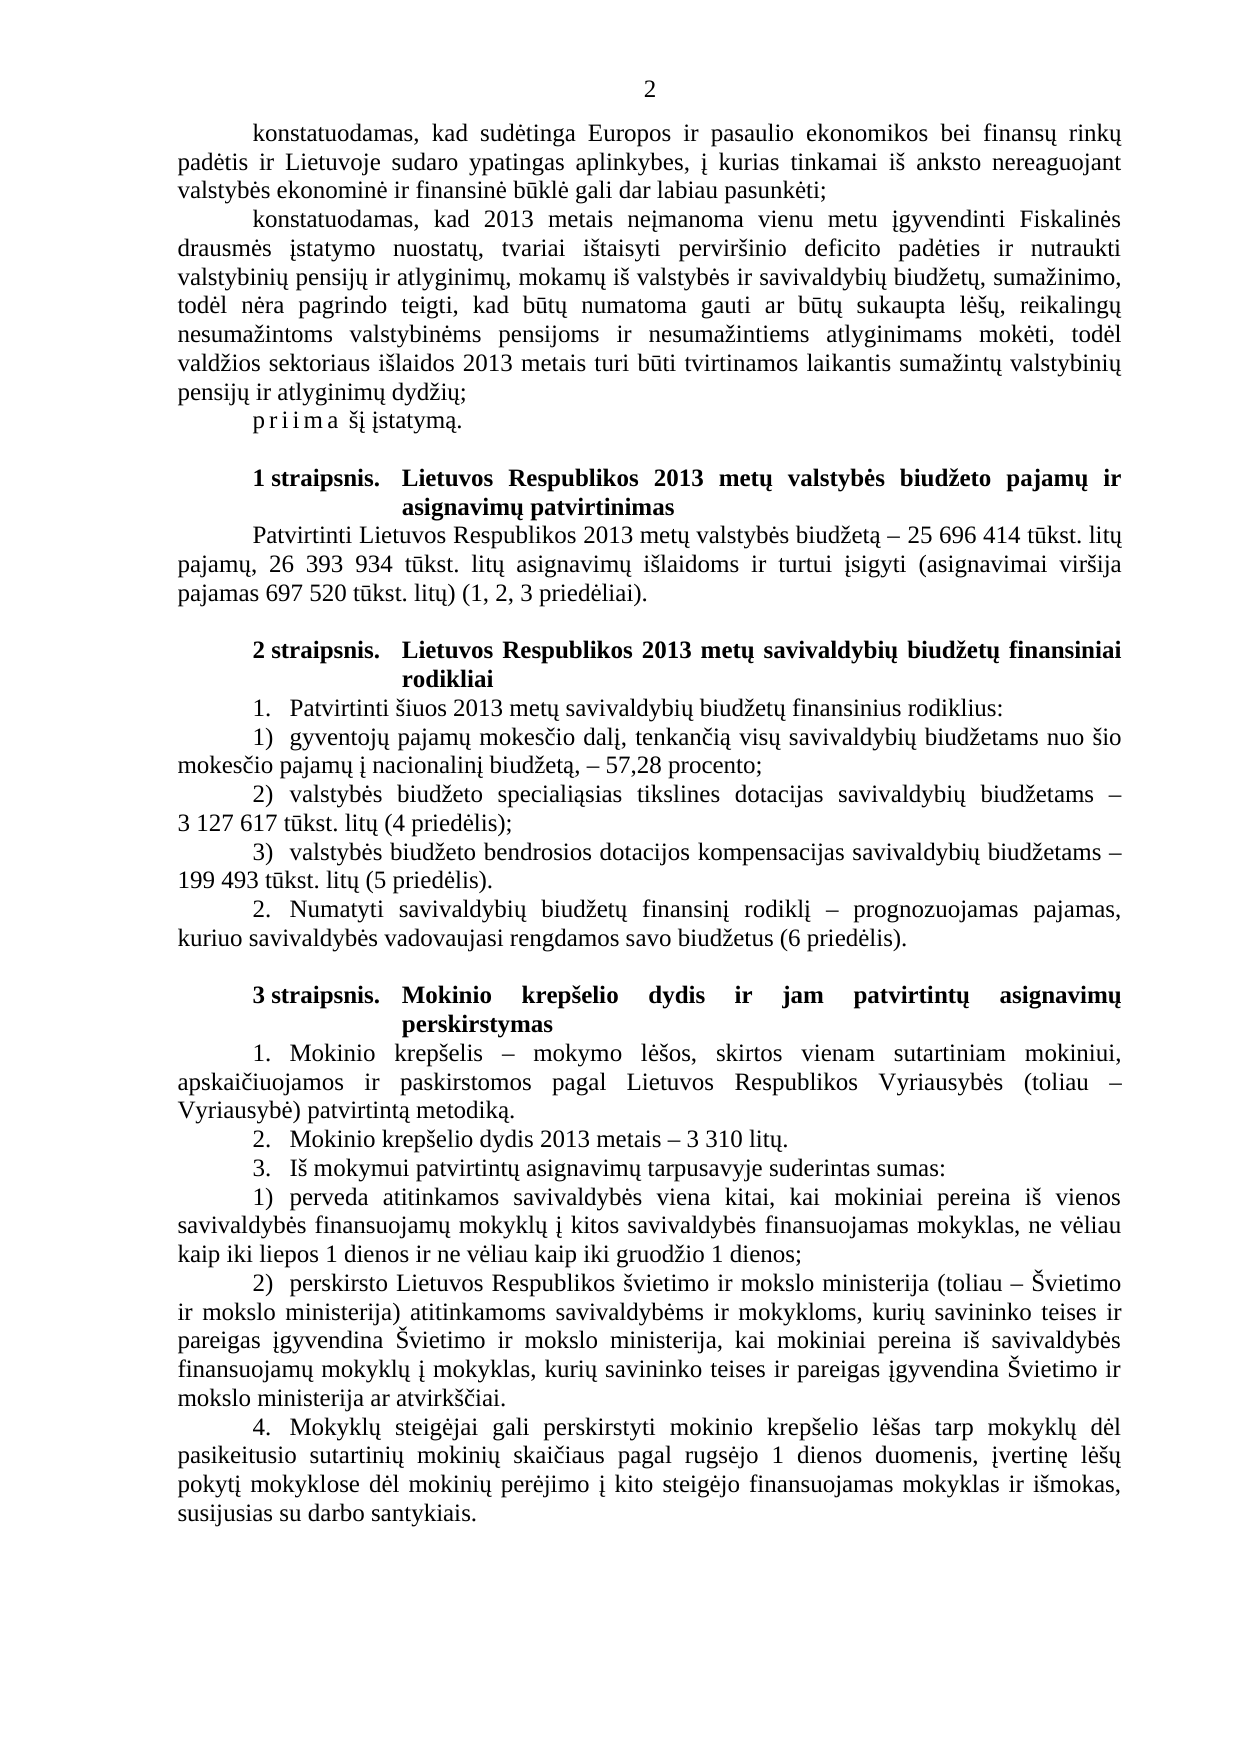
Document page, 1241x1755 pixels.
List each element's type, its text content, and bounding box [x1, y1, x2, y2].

text 2. Mokinio krepšelio dydis 2013 metais – 3 310 litų. [177, 1124, 1122, 1153]
text 4. Mokyklų steigėjai gali perskirstyti mokinio krepšelio lėšas tarp mokyklų dėl pasikeitusio sutartinių mokinių skaičiaus pagal rugsėjo 1 dienos duomenis, įvertinę lėšų pokytį mokyklose dėl mokinių perėjimo į kito steigėjo finansuojamas mokyklas ir išmokas, susijusias su darbo santykiais. [177, 1412, 1122, 1527]
text 1. Mokinio krepšelis – mokymo lėšos, skirtos vienam sutartiniam mokiniui, apskaičiuojamos ir paskirstomos pagal Lietuvos Respublikos Vyriausybės (toliau – Vyriausybė) patvirtintą metodiką. [177, 1038, 1122, 1124]
text 2 straipsnis. Lietuvos Respublikos 2013 metų savivaldybių biudžetų finansiniai rodikliai [252, 636, 1122, 693]
text Patvirtinti Lietuvos Respublikos 2013 metų valstybės biudžetą – 25 696 414 tūkst. litų pajamų, 26 393 934 tūkst. litų asignavimų išlaidoms ir turtui įsigyti (asignavimai viršija pajamas 697 520 tūkst. litų) (1, 2, 3 priedėliai). [177, 521, 1122, 607]
text 1) perveda atitinkamos savivaldybės viena kitai, kai mokiniai pereina iš vienos savivaldybės finansuojamų mokyklų į kitos savivaldybės finansuojamas mokyklas, ne vėliau kaip iki liepos 1 dienos ir ne vėliau kaip iki gruodžio 1 dienos; [177, 1182, 1122, 1268]
text 3) valstybės biudžeto bendrosios dotacijos kompensacijas savivaldybių biudžetams – 199 493 tūkst. litų (5 priedėlis). [177, 837, 1122, 894]
text 2) valstybės biudžeto specialiąsias tikslines dotacijas savivaldybių biudžetams – 3 127 617 tūkst. litų (4 priedėlis); [177, 779, 1122, 837]
text konstatuodamas, kad 2013 metais neįmanoma vienu metu įgyvendinti Fiskalinės drausmės įstatymo nuostatų, tvariai ištaisyti perviršinio deficito padėties ir nutraukti valstybinių pensijų ir atlyginimų, mokamų iš valstybės ir savivaldybių biudžetų, sumažinimo, todėl nėra pagrindo teigti, kad būtų numatoma gauti ar būtų sukaupta lėšų, reikalingų nesumažintoms valstybinėms pensijoms ir nesumažintiems atlyginimams mokėti, todėl valdžios sektoriaus išlaidos 2013 metais turi būti tvirtinamos laikantis sumažintų valstybinių pensijų ir atlyginimų dydžių; [177, 204, 1122, 406]
text 2) perskirsto Lietuvos Respublikos švietimo ir mokslo ministerija (toliau – Švietimo ir mokslo ministerija) atitinkamoms savivaldybėms ir mokykloms, kurių savininko teises ir pareigas įgyvendina Švietimo ir mokslo ministerija, kai mokiniai pereina iš savivaldybės finansuojamų mokyklų į mokyklas, kurių savininko teises ir pareigas įgyvendina Švietimo ir mokslo ministerija ar atvirkščiai. [177, 1268, 1122, 1412]
text 3. Iš mokymui patvirtintų asignavimų tarpusavyje suderintas sumas: [177, 1153, 1122, 1182]
text 1 straipsnis. Lietuvos Respublikos 2013 metų valstybės biudžeto pajamų ir asignavimų patvirtinimas [252, 463, 1122, 521]
text 2. Numatyti savivaldybių biudžetų finansinį rodiklį – prognozuojamas pajamas, kuriuo savivaldybės vadovaujasi rengdamos savo biudžetus (6 priedėlis). [177, 894, 1122, 952]
text 1. Patvirtinti šiuos 2013 metų savivaldybių biudžetų finansinius rodiklius: [177, 693, 1122, 722]
text 1) gyventojų pajamų mokesčio dalį, tenkančią visų savivaldybių biudžetams nuo šio mokesčio pajamų į nacionalinį biudžetą, – 57,28 procento; [177, 722, 1122, 779]
text 3 straipsnis. Mokinio krepšelio dydis ir jam patvirtintų asignavimų perskirstymas [252, 981, 1122, 1038]
text konstatuodamas, kad sudėtinga Europos ir pasaulio ekonomikos bei finansų rinkų padėtis ir Lietuvoje sudaro ypatingas aplinkybes, į kurias tinkamai iš anksto nereaguojant valstybės ekonominė ir finansinė būklė gali dar labiau pasunkėti; [177, 118, 1122, 204]
text priima šį įstatymą. [177, 406, 1122, 434]
